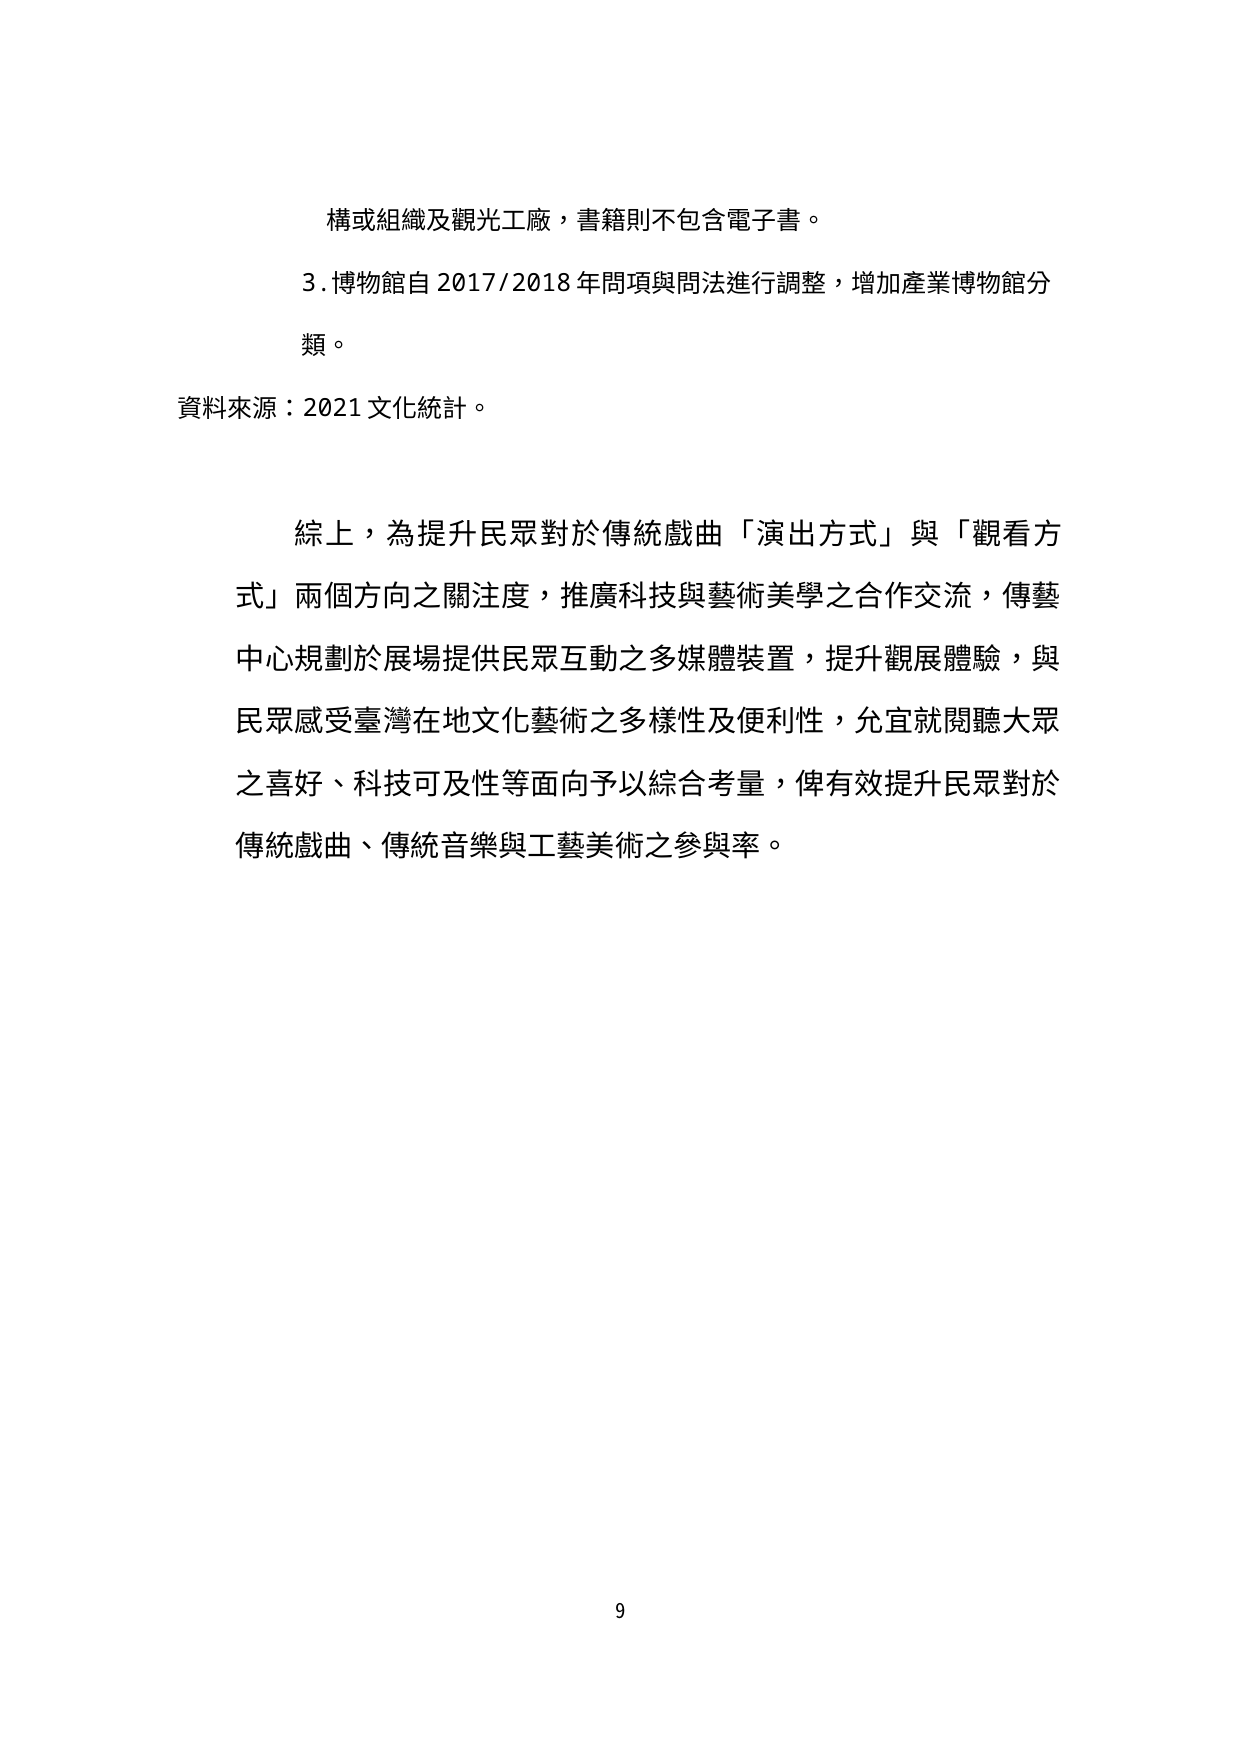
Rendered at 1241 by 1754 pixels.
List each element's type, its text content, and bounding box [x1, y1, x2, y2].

text 綜上，為提升民眾對於傳統戲曲「演出方式」與「觀看方式」兩個方向之關注度，推廣科技與藝術美學之合作交流，傳藝中心規劃於展場提供民眾互動之多媒體裝置，提升觀展體驗，與民眾感受臺灣在地文化藝術之多樣性及便利性，允宜就閱聽大眾之喜好、科技可及性等面向予以綜合考量，俾有效提升民眾對於傳統戲曲、傳統音樂與工藝美術之參與率。 [236, 490, 1063, 865]
text 構或組織及觀光工廠，書籍則不包含電子書。 [301, 177, 1063, 240]
text 資料來源：2021文化統計。 [177, 365, 1063, 427]
text 3.博物館自2017/2018年問項與問法進行調整，增加產業博物館分類。 [301, 240, 1063, 365]
